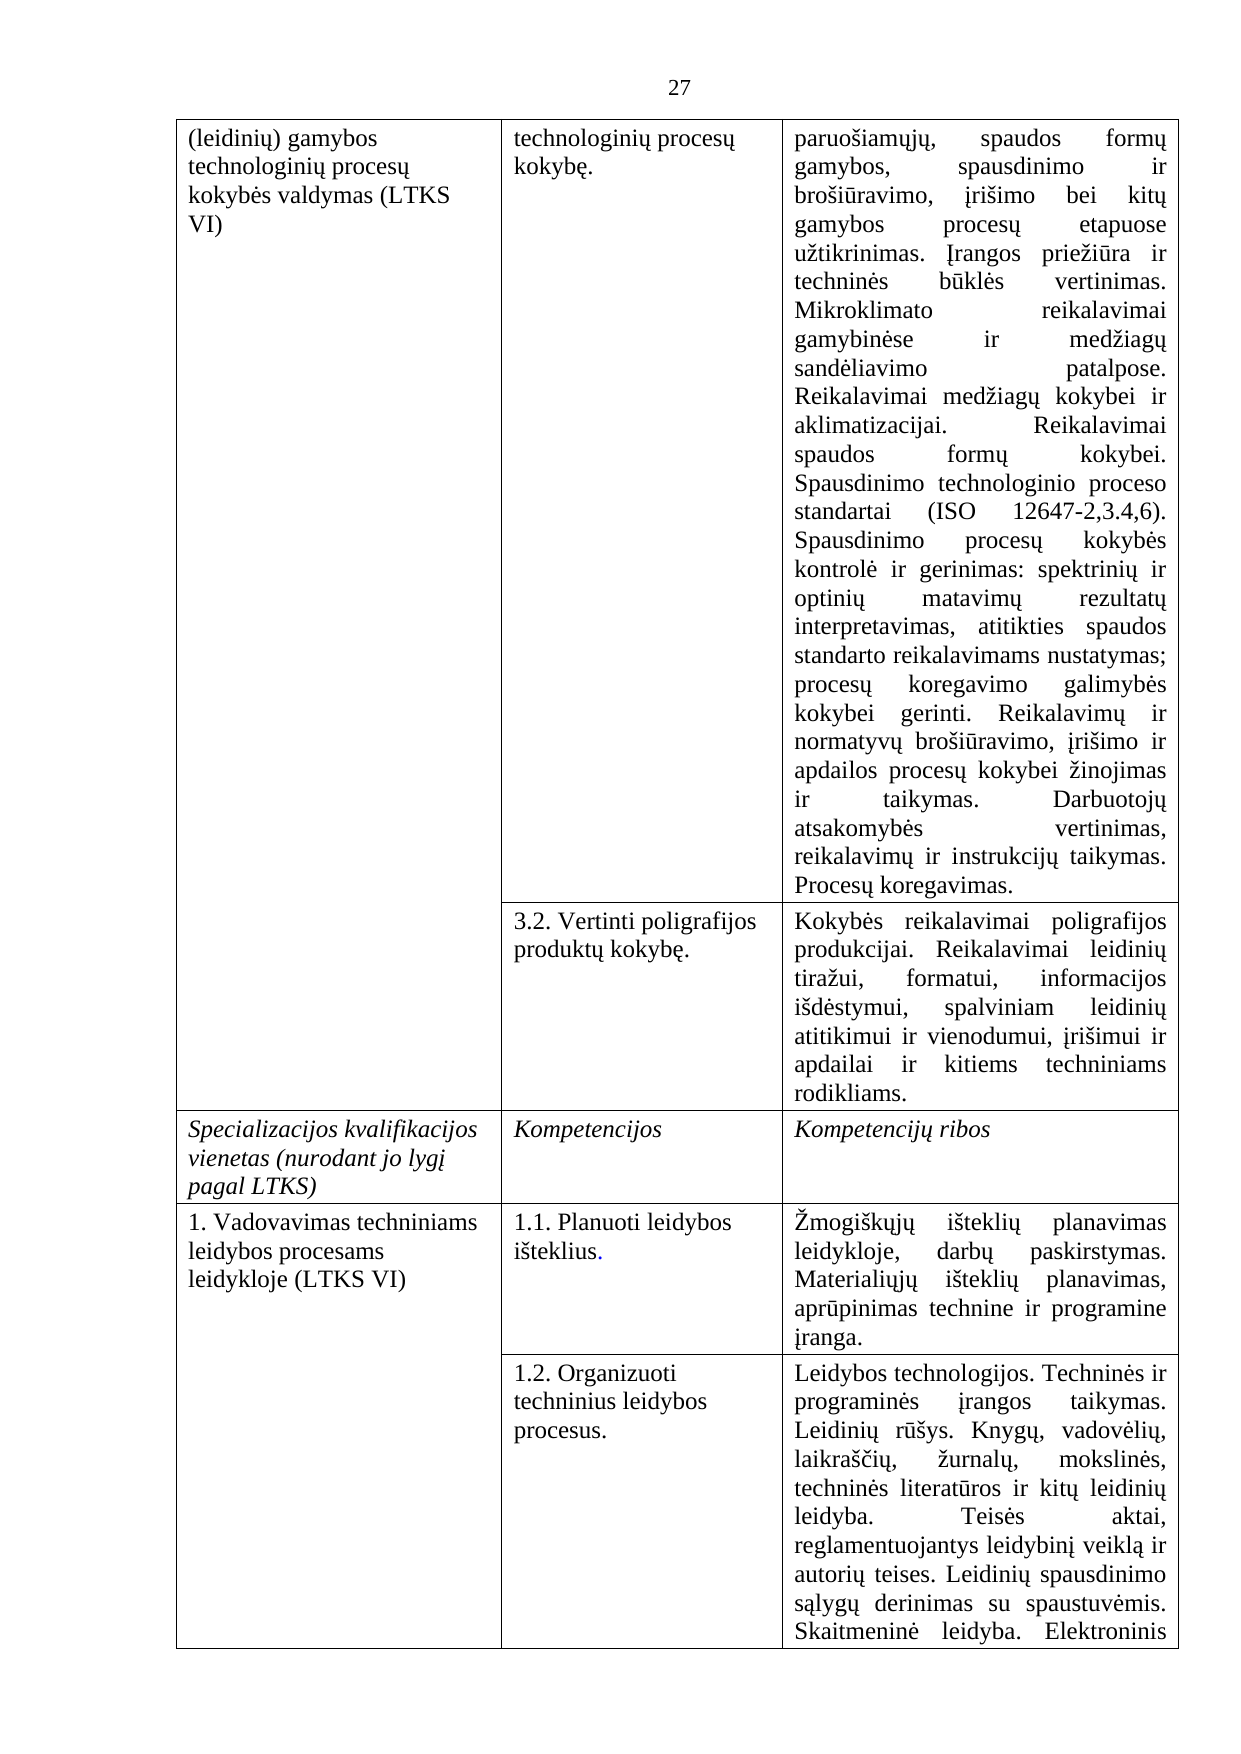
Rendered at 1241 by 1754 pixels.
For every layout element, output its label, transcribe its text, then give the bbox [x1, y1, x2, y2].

table_cell paruošiamųjų, spaudos formų gamybos, spausdinimo ir brošiūravimo, įrišimo bei kitų gamybos procesų etapuose užtikrinimas. Įrangos priežiūra ir techninės būklės vertinimas. Mikroklimato reikalavimai gamybinėse ir medžiagų sandėliavimo patalpose. Reikalavimai medžiagų kokybei ir aklimatizacijai. Reikalavimai spaudos formų kokybei. Spausdinimo technologinio proceso standartai (ISO 12647-2,3.4,6). Spausdinimo procesų kokybės kontrolė ir gerinimas: spektrinių ir optinių matavimų rezultatų interpretavimas, atitikties spaudos standarto reikalavimams nustatymas; procesų koregavimo galimybės kokybei gerinti. Reikalavimų ir normatyvų brošiūravimo, įrišimo ir apdailos procesų kokybei žinojimas ir taikymas. Darbuotojų atsakomybės vertinimas, reikalavimų ir instrukcijų taikymas. Procesų koregavimas. [783, 120, 1178, 902]
table_cell Kompetencijų ribos [783, 1111, 1178, 1203]
table_cell Žmogiškųjų išteklių planavimas leidykloje, darbų paskirstymas. Materialiųjų išteklių planavimas, aprūpinimas technine ir programine įranga. [783, 1204, 1178, 1354]
table_cell Kokybės reikalavimai poligrafijos produkcijai. Reikalavimai leidinių tiražui, formatui, informacijos išdėstymui, spalviniam leidinių atitikimui ir vienodumui, įrišimui ir apdailai ir kitiems techniniams rodikliams. [783, 903, 1178, 1110]
table_cell Kompetencijos [502, 1111, 782, 1203]
table_cell (leidinių) gamybos technologinių procesų kokybės valdymas (LTKS VI) [177, 120, 501, 1110]
table_cell Specializacijos kvalifikacijos vienetas (nurodant jo lygį pagal LTKS) [177, 1111, 501, 1203]
table_cell Leidybos technologijos. Techninės ir programinės įrangos taikymas. Leidinių rūšys. Knygų, vadovėlių, laikraščių, žurnalų, mokslinės, techninės literatūros ir kitų leidinių leidyba. Teisės aktai, reglamentuojantys leidybinį veiklą ir autorių teises. Leidinių spausdinimo sąlygų derinimas su spaustuvėmis. Skaitmeninė leidyba. Elektroninis [783, 1355, 1178, 1648]
table_cell 3.2. Vertinti poligrafijos produktų kokybę. [502, 903, 782, 1110]
table_cell 1. Vadovavimas techniniams leidybos procesams leidykloje (LTKS VI) [177, 1204, 501, 1648]
table_cell technologinių procesų kokybę. [502, 120, 782, 902]
table_cell 1.2. Organizuoti techninius leidybos procesus. [502, 1355, 782, 1648]
table_cell 1.1. Planuoti leidybos išteklius. [502, 1204, 782, 1354]
